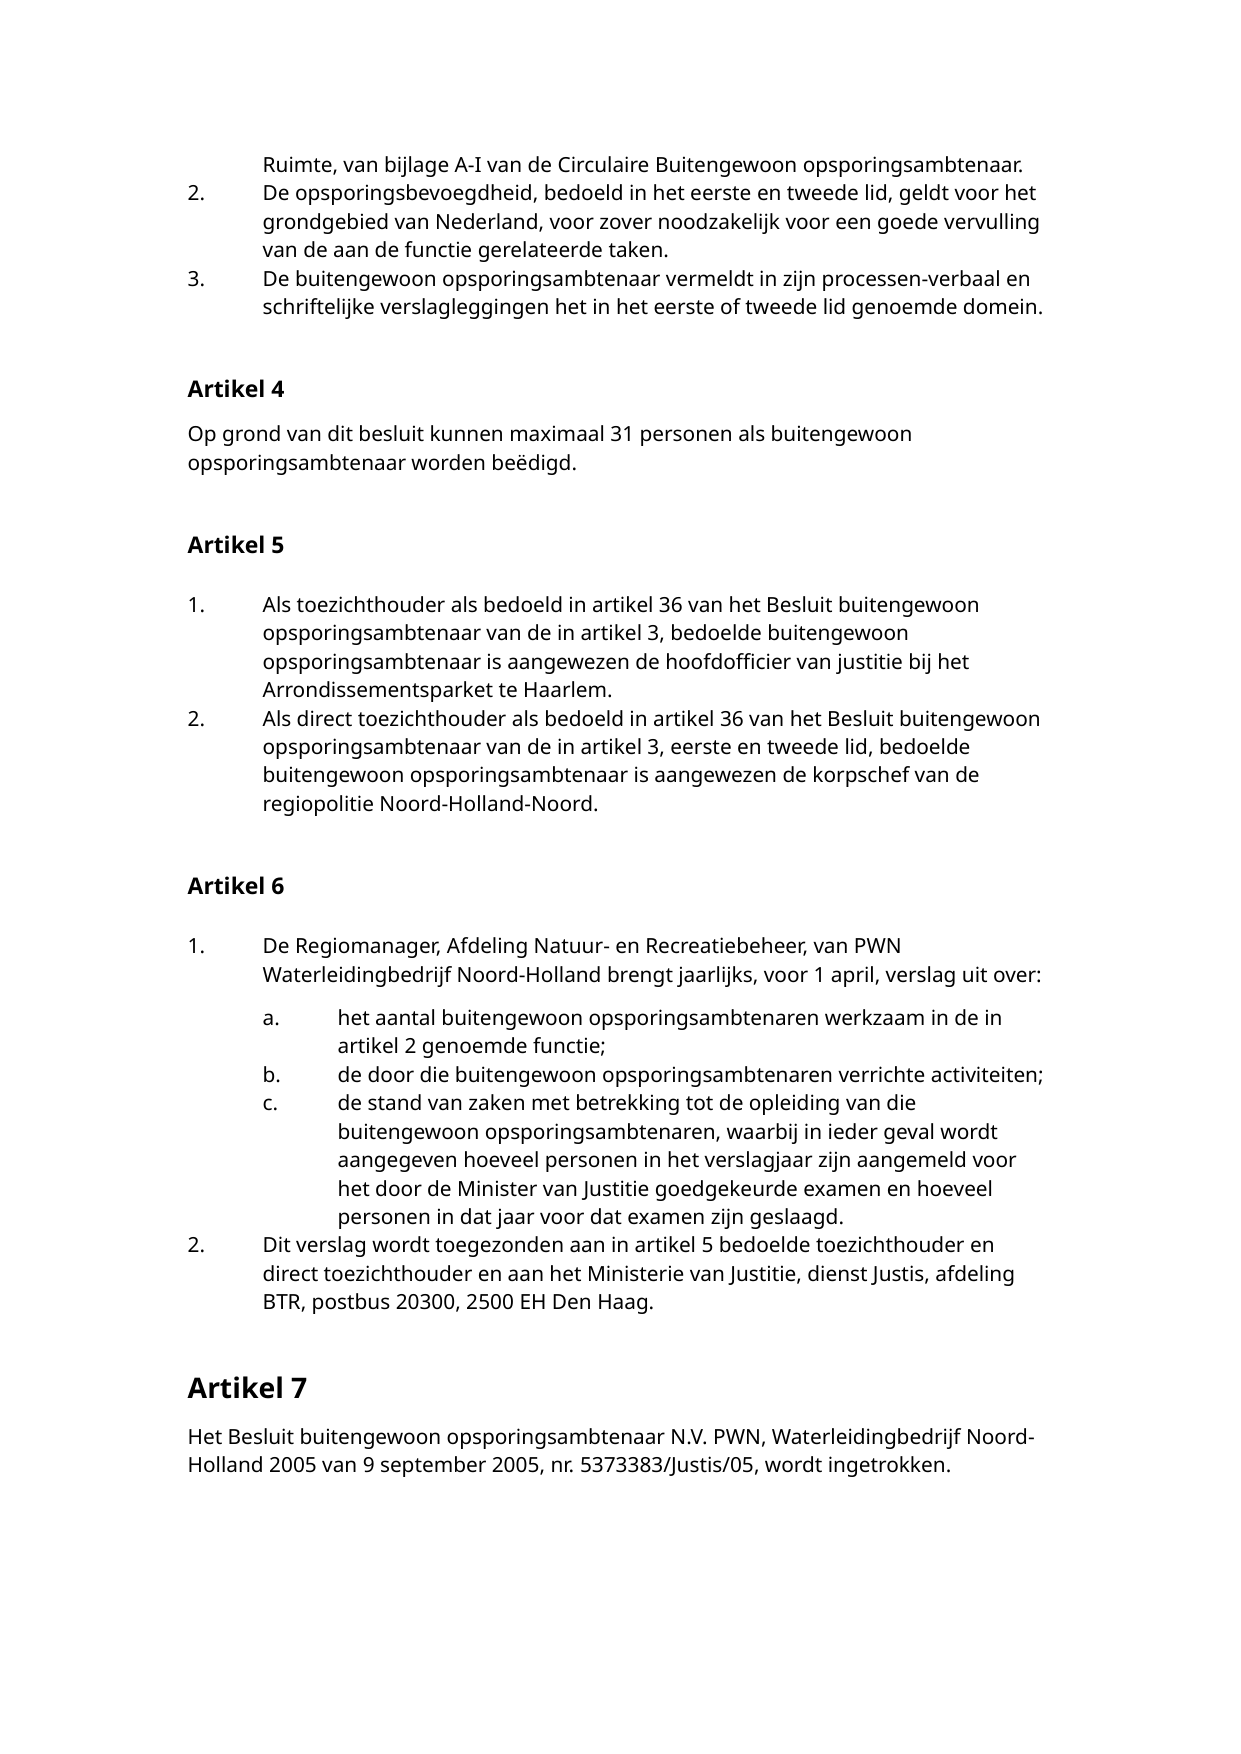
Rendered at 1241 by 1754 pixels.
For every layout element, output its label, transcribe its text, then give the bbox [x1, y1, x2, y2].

text Het Besluit buitengewoon opsporingsambtenaar N.V. PWN, Waterleidingbedrijf Noord-Holland 2005 van 9 september 2005, nr. 5373383/Justis/05, wordt ingetrokken. [187, 1422, 1053, 1479]
subtitle Artikel 5 [187, 529, 1053, 560]
list Ruimte, van bijlage A-I van de Circulaire Buitengewoon opsporingsambtenaar. [187, 150, 1053, 178]
subtitle Artikel 7 [187, 1368, 1053, 1407]
list De buitengewoon opsporingsambtenaar vermeldt in zijn processen-verbaal en schriftelijke verslagleggingen het in het eerste of tweede lid genoemde domein. [187, 264, 1053, 321]
list Dit verslag wordt toegezonden aan in artikel 5 bedoelde toezichthouder en direct toezichthouder en aan het Ministerie van Justitie, dienst Justis, afdeling BTR, postbus 20300, 2500 EH Den Haag. [187, 1231, 1053, 1316]
subtitle Artikel 4 [187, 373, 1053, 404]
list Als direct toezichthouder als bedoeld in artikel 36 van het Besluit buitengewoon opsporingsambtenaar van de in artikel 3, eerste en tweede lid, bedoelde buitengewoon opsporingsambtenaar is aangewezen de korpschef van de regiopolitie Noord-Holland-Noord. [187, 704, 1053, 817]
list De Regiomanager, Afdeling Natuur- en Recreatiebeheer, van PWN Waterleidingbedrijf Noord-Holland brengt jaarlijks, voor 1 april, verslag uit over: [187, 931, 1053, 988]
list de door die buitengewoon opsporingsambtenaren verrichte activiteiten; [262, 1060, 1053, 1088]
list De opsporingsbevoegdheid, bedoeld in het eerste en tweede lid, geldt voor het grondgebied van Nederland, voor zover noodzakelijk voor een goede vervulling van de aan de functie gerelateerde taken. [187, 178, 1053, 264]
list het aantal buitengewoon opsporingsambtenaren werkzaam in de in artikel 2 genoemde functie; [262, 1003, 1053, 1060]
list Als toezichthouder als bedoeld in artikel 36 van het Besluit buitengewoon opsporingsambtenaar van de in artikel 3, bedoelde buitengewoon opsporingsambtenaar is aangewezen de hoofdofficier van justitie bij het Arrondissementsparket te Haarlem. [187, 590, 1053, 704]
list de stand van zaken met betrekking tot de opleiding van die buitengewoon opsporingsambtenaren, waarbij in ieder geval wordt aangegeven hoeveel personen in het verslagjaar zijn aangemeld voor het door de Minister van Justitie goedgekeurde examen en hoeveel personen in dat jaar voor dat examen zijn geslaagd. [262, 1088, 1053, 1231]
text Op grond van dit besluit kunnen maximaal 31 personen als buitengewoon opsporingsambtenaar worden beëdigd. [187, 419, 1053, 476]
subtitle Artikel 6 [187, 870, 1053, 901]
